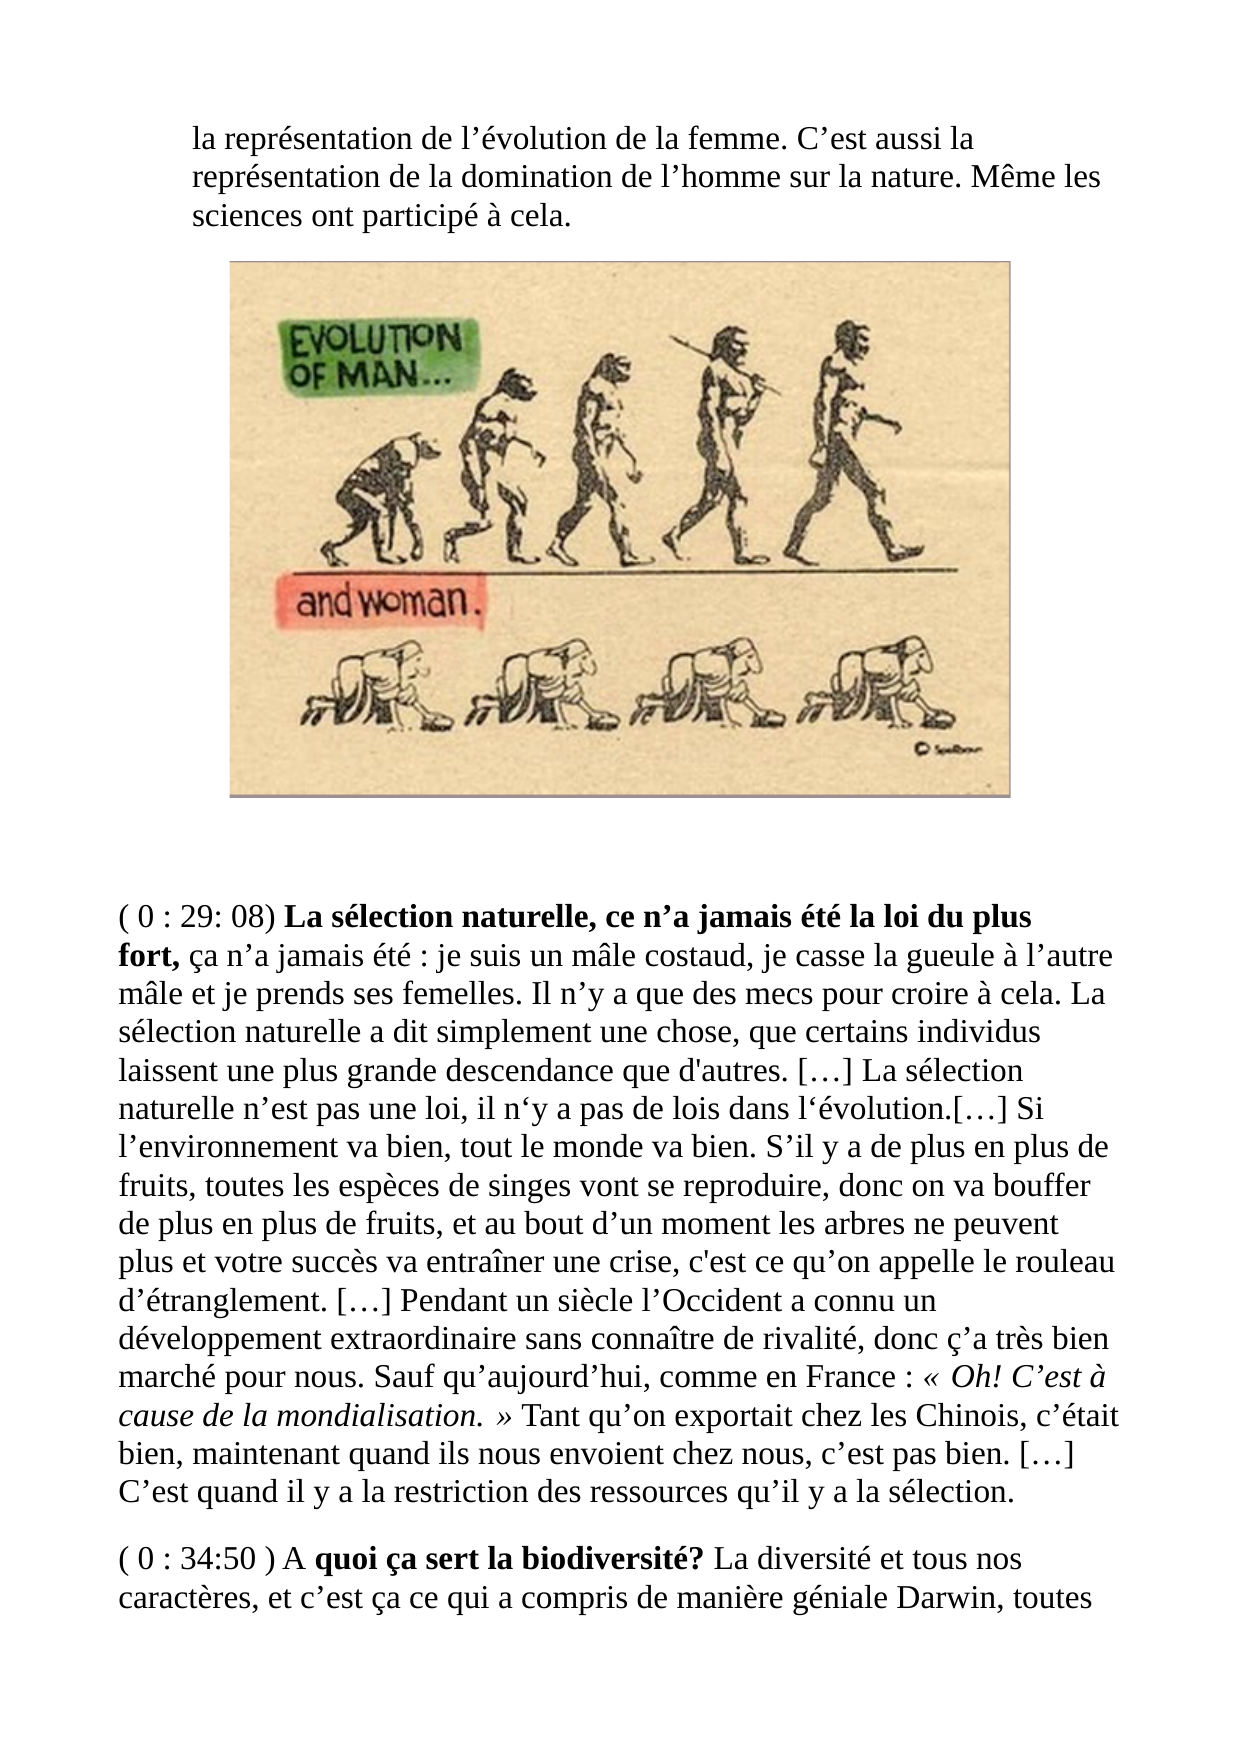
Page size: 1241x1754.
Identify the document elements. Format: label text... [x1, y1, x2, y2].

text ( 0 : 34:50 ) A quoi ça sert la biodiversité? La diversité et tous nos caractères, et c’est ça ce qui a compris de manière géniale Darwin, toutes [118, 1539, 1122, 1615]
picture [229, 261, 1011, 798]
text ( 0 : 29: 08) La sélection naturelle, ce n’a jamais été la loi du plus fort, ça n’a jamais été : je suis un mâle costaud, je casse la gueule à l’autre mâle et je prends ses femelles. Il n’y a que des mecs pour croire à cela. La sélection naturelle a dit simplement une chose, que certains individus laissent une plus grande descendance que d'autres. […] La sélection naturelle n’est pas une loi, il n‘y a pas de lois dans l‘évolution.[…] Si l’environnement va bien, tout le monde va bien. S’il y a de plus en plus de fruits, toutes les espèces de singes vont se reproduire, donc on va bouffer de plus en plus de fruits, et au bout d’un moment les arbres ne peuvent plus et votre succès va entraîner une crise, c'est ce qu’on appelle le rouleau d’étranglement. […] Pendant un siècle l’Occident a connu un développement extraordinaire sans connaître de rivalité, donc ç’a très bien marché pour nous. Sauf qu’aujourd’hui, comme en France : « Oh! C’est à cause de la mondialisation. » Tant qu’on exportait chez les Chinois, c’était bien, maintenant quand ils nous envoient chez nous, c’est pas bien. […] C’est quand il y a la restriction des ressources qu’il y a la sélection. [118, 897, 1122, 1510]
list la représentation de l’évolution de la femme. C’est aussi la représentation de la domination de l’homme sur la nature. Même les sciences ont participé à cela. [118, 118, 1122, 233]
